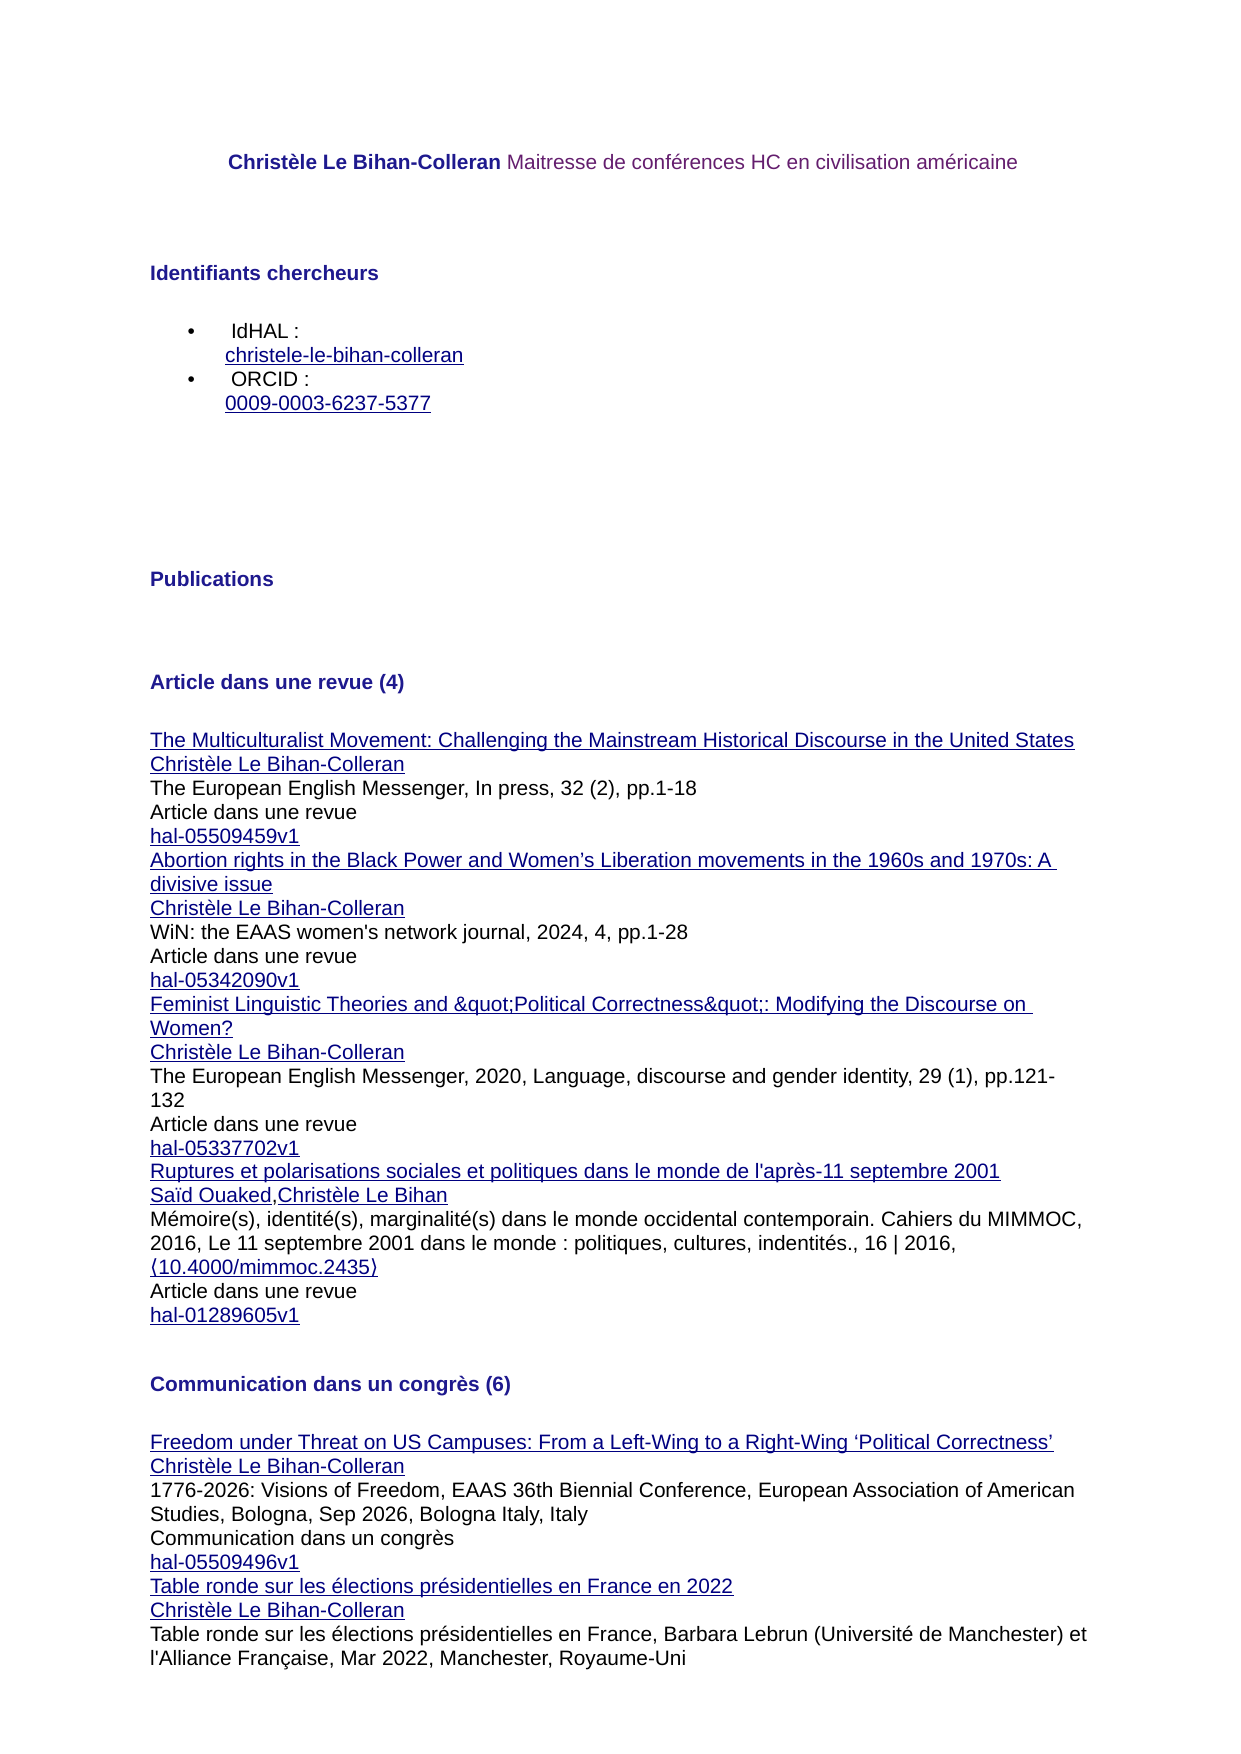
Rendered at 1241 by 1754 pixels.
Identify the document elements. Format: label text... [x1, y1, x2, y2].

subtitle Christèle Le Bihan-Colleran Maitresse de conférences HC en civilisation américaine [150, 150, 1090, 174]
list IdHAL : [187, 319, 1090, 343]
list 0009-0003-6237-5377 [187, 391, 1090, 414]
subtitle Identifiants chercheurs [150, 260, 1090, 284]
table_header Freedom under Threat on US Campuses: From a Left-Wing to a Right-Wing ‘Political Correctness’ Christèle Le Bihan-Colleran 1776-2026: Visions of Freedom, EAAS 36th Biennial Conference, European Association of American Studies, Bologna, Sep 2026, Bologna Italy, Italy Communication dans un congrès hal-05509496v1 [150, 1430, 1090, 1574]
table_cell Feminist Linguistic Theories and &quot;Political Correctness&quot;: Modifying the Discourse on Women? Christèle Le Bihan-Colleran The European English Messenger, 2020, Language, discourse and gender identity, 29 (1), pp.121-132 Article dans une revue hal-05337702v1 [150, 992, 1090, 1159]
subtitle Publications [150, 567, 1090, 591]
table_cell Abortion rights in the Black Power and Women’s Liberation movements in the 1960s and 1970s: A divisive issue Christèle Le Bihan-Colleran WiN: the EAAS women's network journal, 2024, 4, pp.1-28 Article dans une revue hal-05342090v1 [150, 848, 1090, 992]
list ORCID : [187, 367, 1090, 391]
subtitle Communication dans un congrès (6) [150, 1372, 1090, 1396]
table_cell Table ronde sur les élections présidentielles en France en 2022 Christèle Le Bihan-Colleran Table ronde sur les élections présidentielles en France, Barbara Lebrun (Université de Manchester) et l'Alliance Française, Mar 2022, Manchester, Royaume-Uni [150, 1574, 1090, 1670]
table_cell Ruptures et polarisations sociales et politiques dans le monde de l'après-11 septembre 2001 Saïd Ouaked,Christèle Le Bihan Mémoire(s), identité(s), marginalité(s) dans le monde occidental contemporain. Cahiers du MIMMOC, 2016, Le 11 septembre 2001 dans le monde : politiques, cultures, indentités., 16 | 2016, ⟨10.4000/mimmoc.2435⟩ Article dans une revue hal-01289605v1 [150, 1159, 1090, 1327]
table_header The Multiculturalist Movement: Challenging the Mainstream Historical Discourse in the United States Christèle Le Bihan-Colleran The European English Messenger, In press, 32 (2), pp.1-18 Article dans une revue hal-05509459v1 [150, 728, 1090, 848]
subtitle Article dans une revue (4) [150, 670, 1090, 694]
list christele-le-bihan-colleran [187, 343, 1090, 367]
